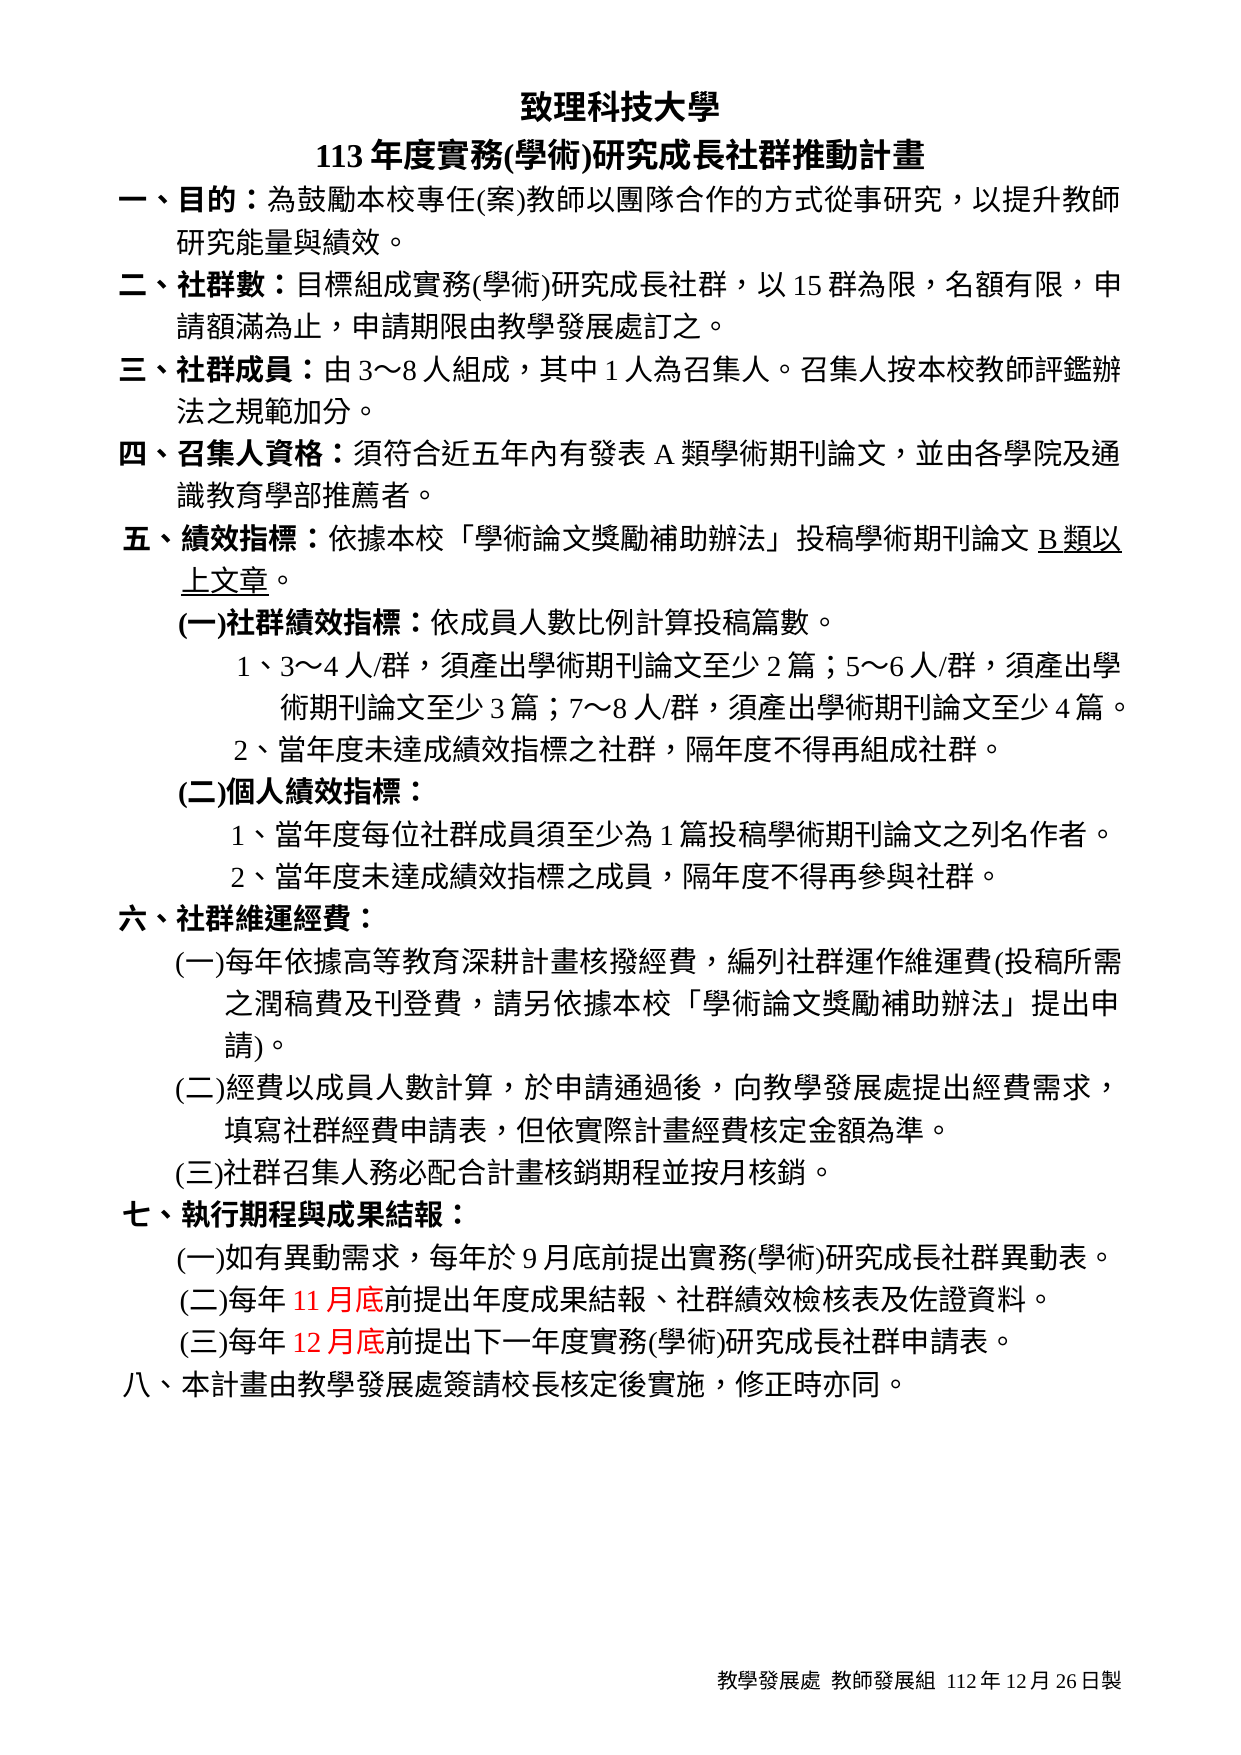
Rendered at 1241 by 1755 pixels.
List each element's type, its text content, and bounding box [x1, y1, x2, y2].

text (一)社群績效指標：依成員人數比例計算投稿篇數。 [178, 600, 1122, 642]
text 2、當年度未達成績效指標之社群，隔年度不得再組成社群。 [233, 727, 1122, 769]
text 三、社群成員：由3〜8人組成，其中1人為召集人。召集人按本校教師評鑑辦法之規範加分。 [118, 346, 1122, 431]
text 一、目的：為鼓勵本校專任(案)教師以團隊合作的方式從事研究，以提升教師研究能量與績效。 [118, 177, 1122, 261]
text 1、3〜4人/群，須產出學術期刊論文至少2篇；5〜6人/群，須產出學術期刊論文至少3篇；7〜8人/群，須產出學術期刊論文至少4篇。 [236, 642, 1122, 727]
text (一)每年依據高等教育深耕計畫核撥經費，編列社群運作維運費(投稿所需之潤稿費及刊登費，請另依據本校「學術論文獎勵補助辦法」提出申請)。 [175, 938, 1122, 1065]
text (二)經費以成員人數計算，於申請通過後，向教學發展處提出經費需求，填寫社群經費申請表，但依實際計畫經費核定金額為準。 [175, 1065, 1122, 1149]
text 八、本計畫由教學發展處簽請校長核定後實施，修正時亦同。 [122, 1361, 1122, 1403]
text (二)個人績效指標： [178, 769, 1122, 811]
text (二)每年11月底前提出年度成果結報、社群績效檢核表及佐證資料。 [179, 1276, 1122, 1319]
text 五、績效指標：依據本校「學術論文獎勵補助辦法」投稿學術期刊論文B類以上文章。 [122, 515, 1122, 600]
text 四、召集人資格：須符合近五年內有發表A類學術期刊論文，並由各學院及通識教育學部推薦者。 [118, 431, 1122, 515]
text 六、社群維運經費： [118, 896, 1122, 938]
text 113年度實務(學術)研究成長社群推動計畫 [118, 129, 1122, 177]
text (三)社群召集人務必配合計畫核銷期程並按月核銷。 [175, 1149, 1122, 1192]
text 2、當年度未達成績效指標之成員，隔年度不得再參與社群。 [230, 853, 1122, 896]
text 二、社群數：目標組成實務(學術)研究成長社群，以15群為限，名額有限，申請額滿為止，申請期限由教學發展處訂之。 [118, 261, 1122, 346]
text 致理科技大學 [118, 80, 1122, 129]
text 1、當年度每位社群成員須至少為1篇投稿學術期刊論文之列名作者。 [230, 811, 1122, 853]
text 七、執行期程與成果結報： [122, 1192, 1122, 1234]
text (一)如有異動需求，每年於9月底前提出實務(學術)研究成長社群異動表。 [176, 1234, 1122, 1276]
text (三)每年12月底前提出下一年度實務(學術)研究成長社群申請表。 [179, 1319, 1122, 1361]
